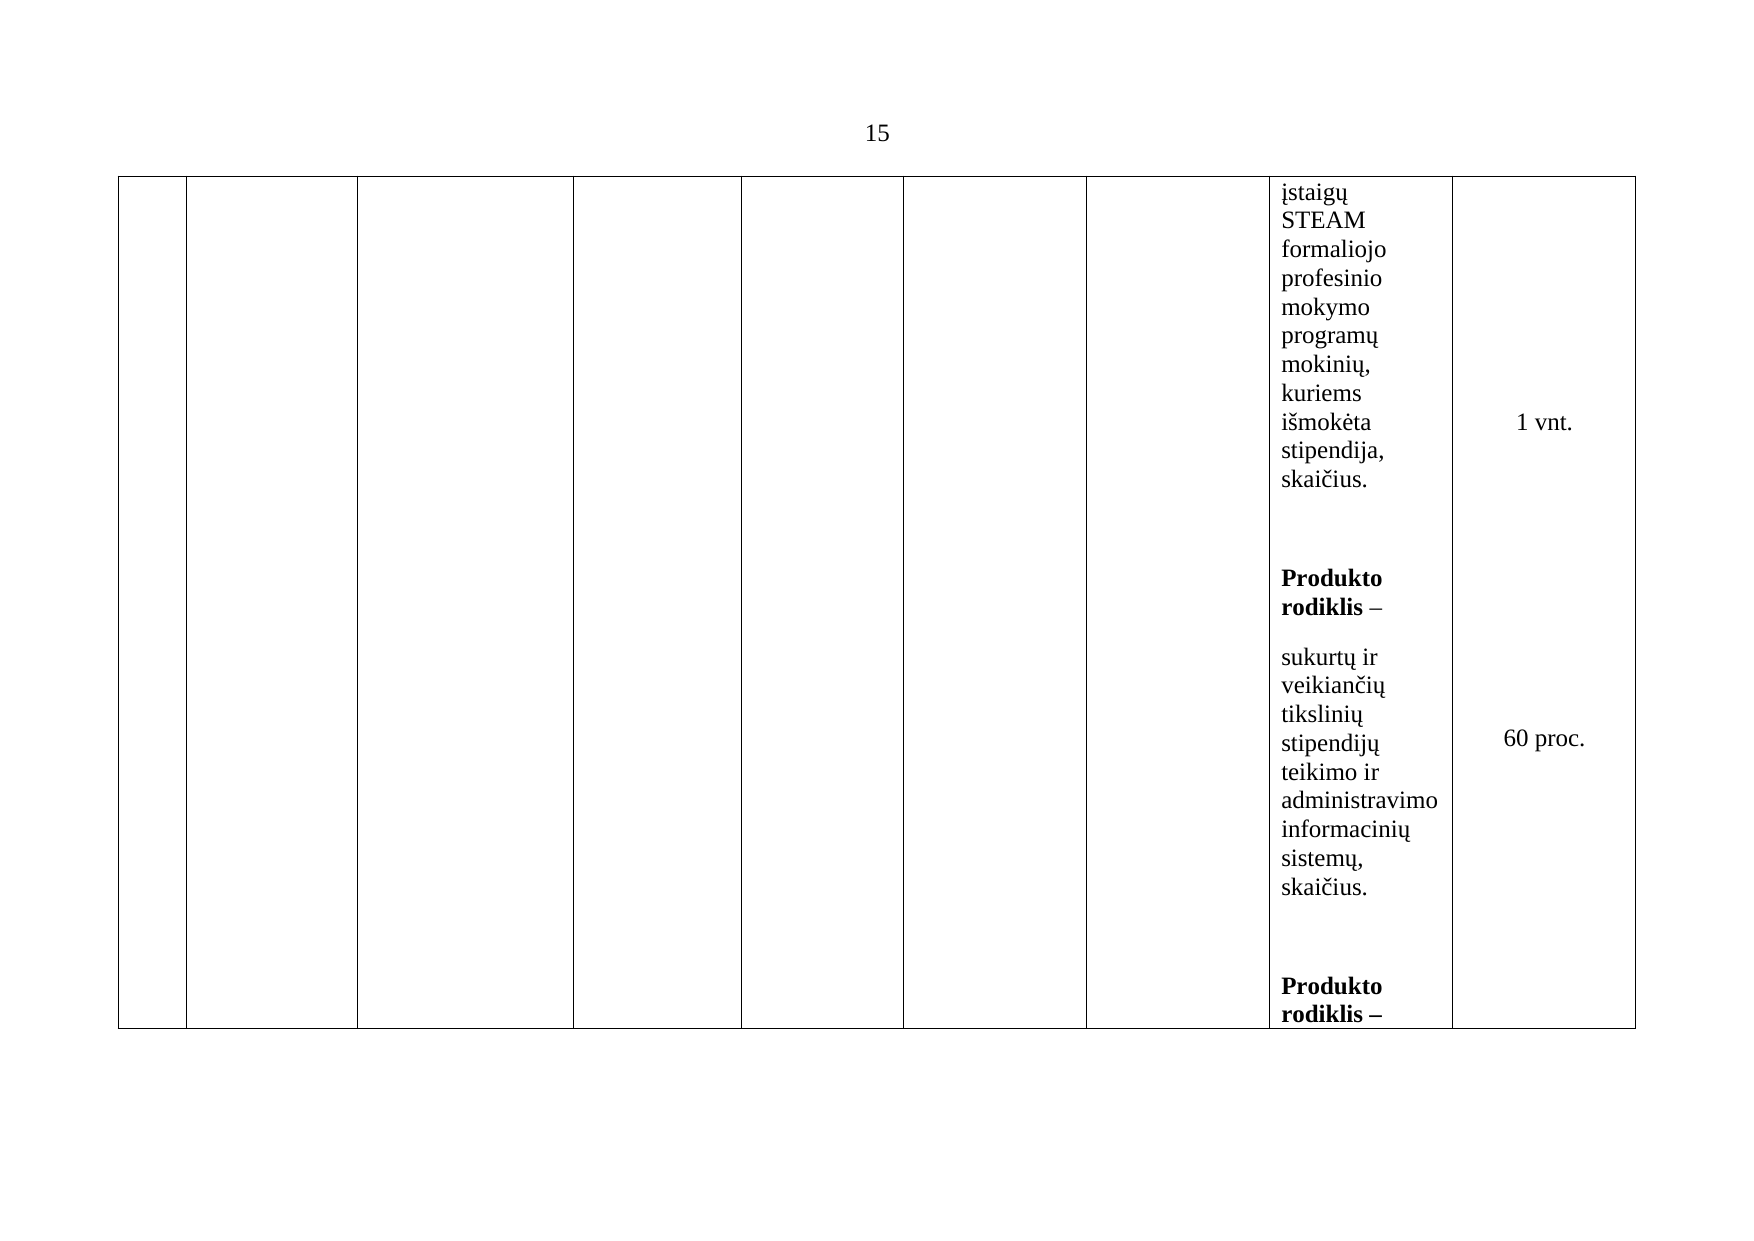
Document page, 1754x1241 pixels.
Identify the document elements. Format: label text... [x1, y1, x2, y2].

table_cell 1 vnt. 60 proc. [1453, 177, 1635, 1028]
table_cell [574, 177, 741, 1028]
table_cell [358, 177, 573, 1028]
table_cell įstaigų STEAM formaliojo profesinio mokymo programų mokinių, kuriems išmokėta stipendija, skaičius. Produkto rodiklis – sukurtų ir veikiančių tikslinių stipendijų teikimo ir administravimo informacinių sistemų, skaičius. Produkto rodiklis – [1270, 177, 1452, 1028]
table_cell [904, 177, 1086, 1028]
table_cell [1087, 177, 1269, 1028]
table_cell [187, 177, 357, 1028]
table_cell [119, 177, 186, 1028]
table_cell [742, 177, 903, 1028]
